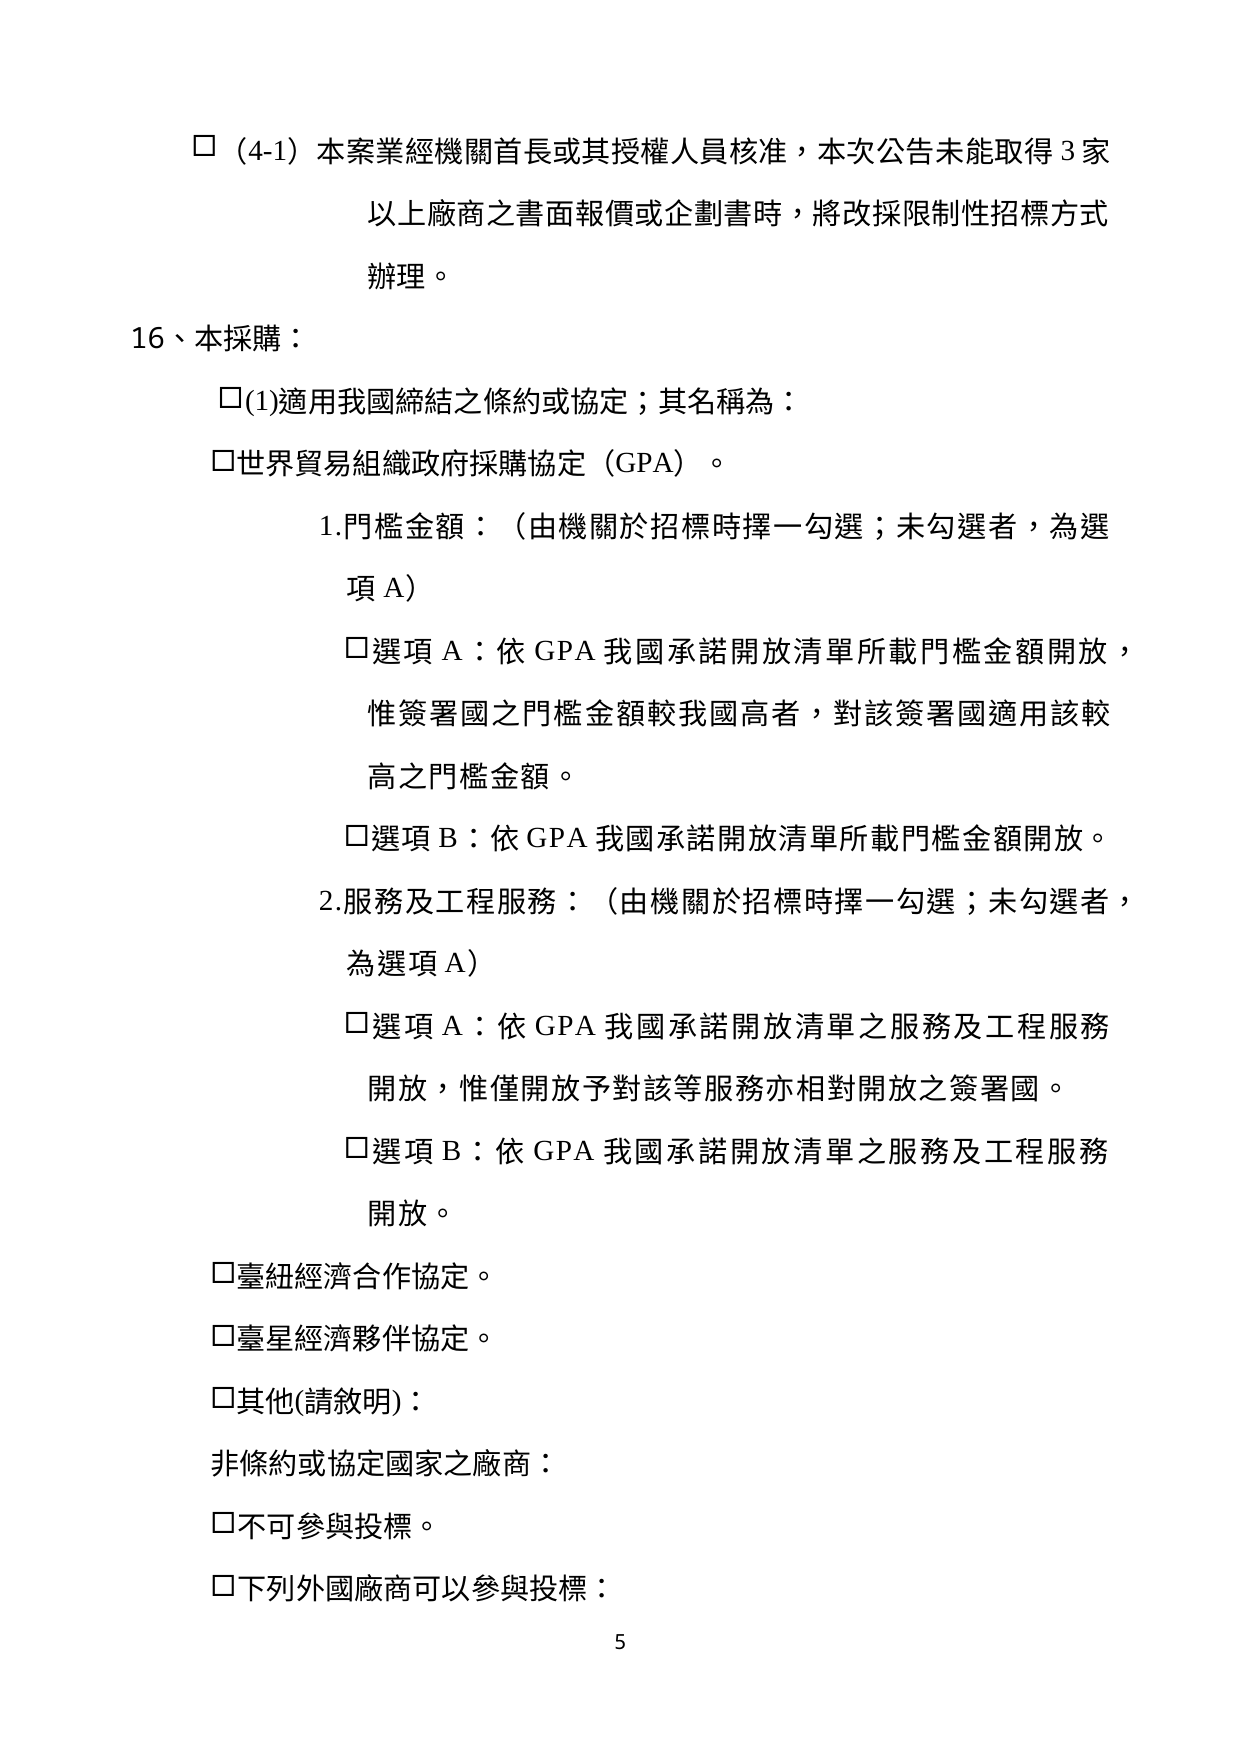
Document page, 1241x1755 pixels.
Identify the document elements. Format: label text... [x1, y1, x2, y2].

text （4-1）本案業經機關首長或其授權人員核准，本次公告未能取得3家以上廠商之書面報價或企劃書時，將改採限制性招標方式辦理。 [130, 108, 1110, 295]
text 臺星經濟夥伴協定。 [130, 1295, 1110, 1358]
text 選項A：依GPA我國承諾開放清單之服務及工程服務開放，惟僅開放予對該等服務亦相對開放之簽署國。 [344, 983, 1110, 1108]
text 選項A：依GPA我國承諾開放清單所載門檻金額開放，惟簽署國之門檻金額較我國高者，對該簽署國適用該較高之門檻金額。 [344, 608, 1110, 795]
text 下列外國廠商可以參與投標： [130, 1545, 1110, 1608]
text (1)適用我國締結之條約或協定；其名稱為： [217, 358, 1110, 420]
text 臺紐經濟合作協定。 [130, 1233, 1110, 1295]
text 世界貿易組織政府採購協定（GPA）。 [130, 420, 1110, 483]
list 本採購： [130, 295, 1110, 358]
text 2.服務及工程服務：（由機關於招標時擇一勾選；未勾選者，為選項A） [319, 858, 1110, 983]
text 1.門檻金額：（由機關於招標時擇一勾選；未勾選者，為選項A） [319, 483, 1110, 608]
text 選項B：依GPA我國承諾開放清單之服務及工程服務開放。 [344, 1108, 1110, 1233]
text 不可參與投標。 [130, 1483, 1110, 1545]
text 選項B：依GPA我國承諾開放清單所載門檻金額開放。 [344, 795, 1110, 858]
text 非條約或協定國家之廠商： [130, 1420, 1110, 1483]
text 其他(請敘明)： [130, 1358, 1110, 1420]
